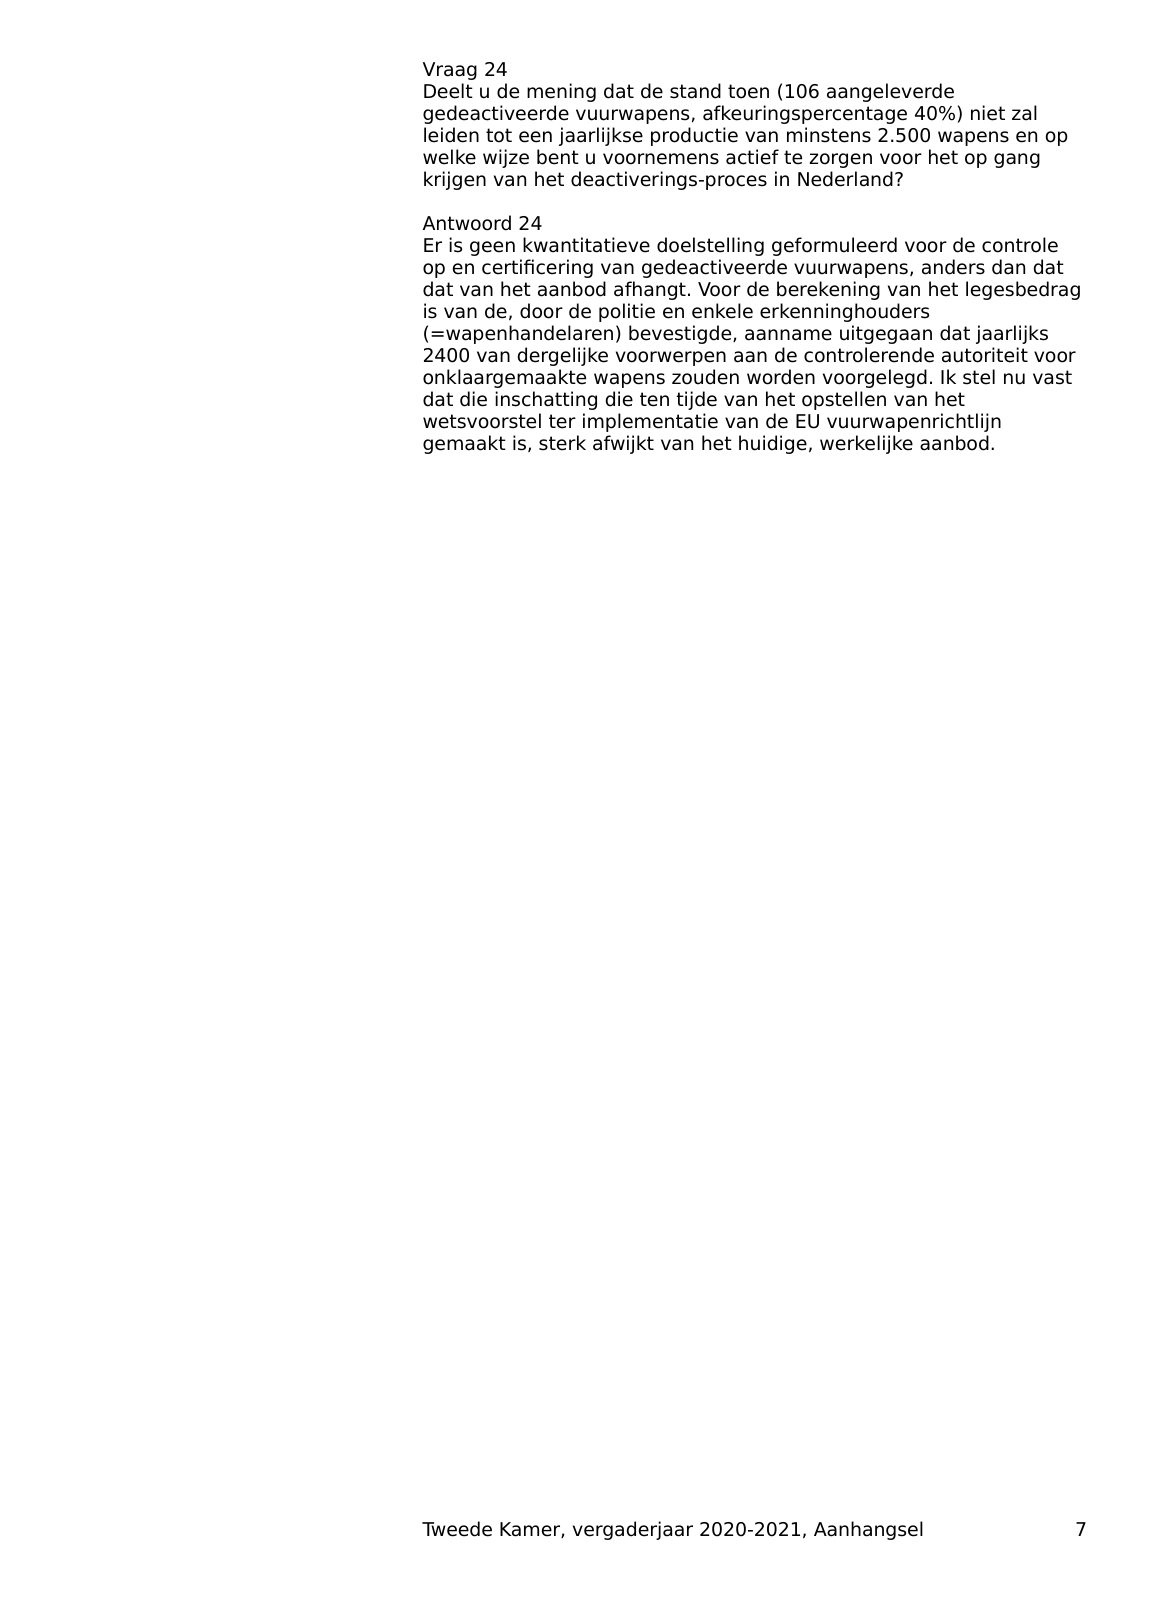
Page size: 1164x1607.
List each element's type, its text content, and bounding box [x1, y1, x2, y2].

text Antwoord 24 [422, 213, 1087, 235]
text Er is geen kwantitatieve doelstelling geformuleerd voor de controle op en certificering van gedeactiveerde vuurwapens, anders dan dat dat van het aanbod afhangt. Voor de berekening van het legesbedrag is van de, door de politie en enkele erkenninghouders (=wapenhandelaren) bevestigde, aanname uitgegaan dat jaarlijks 2400 van dergelijke voorwerpen aan de controlerende autoriteit voor onklaargemaakte wapens zouden worden voorgelegd. Ik stel nu vast dat die inschatting die ten tijde van het opstellen van het wetsvoorstel ter implementatie van de EU vuurwapenrichtlijn gemaakt is, sterk afwijkt van het huidige, werkelijke aanbod. [422, 235, 1087, 455]
text Vraag 24 [422, 59, 1087, 81]
text Deelt u de mening dat de stand toen (106 aangeleverde gedeactiveerde vuurwapens, afkeuringspercentage 40%) niet zal leiden tot een jaarlijkse productie van minstens 2.500 wapens en op welke wijze bent u voornemens actief te zorgen voor het op gang krijgen van het deactiverings-proces in Nederland? [422, 81, 1087, 191]
